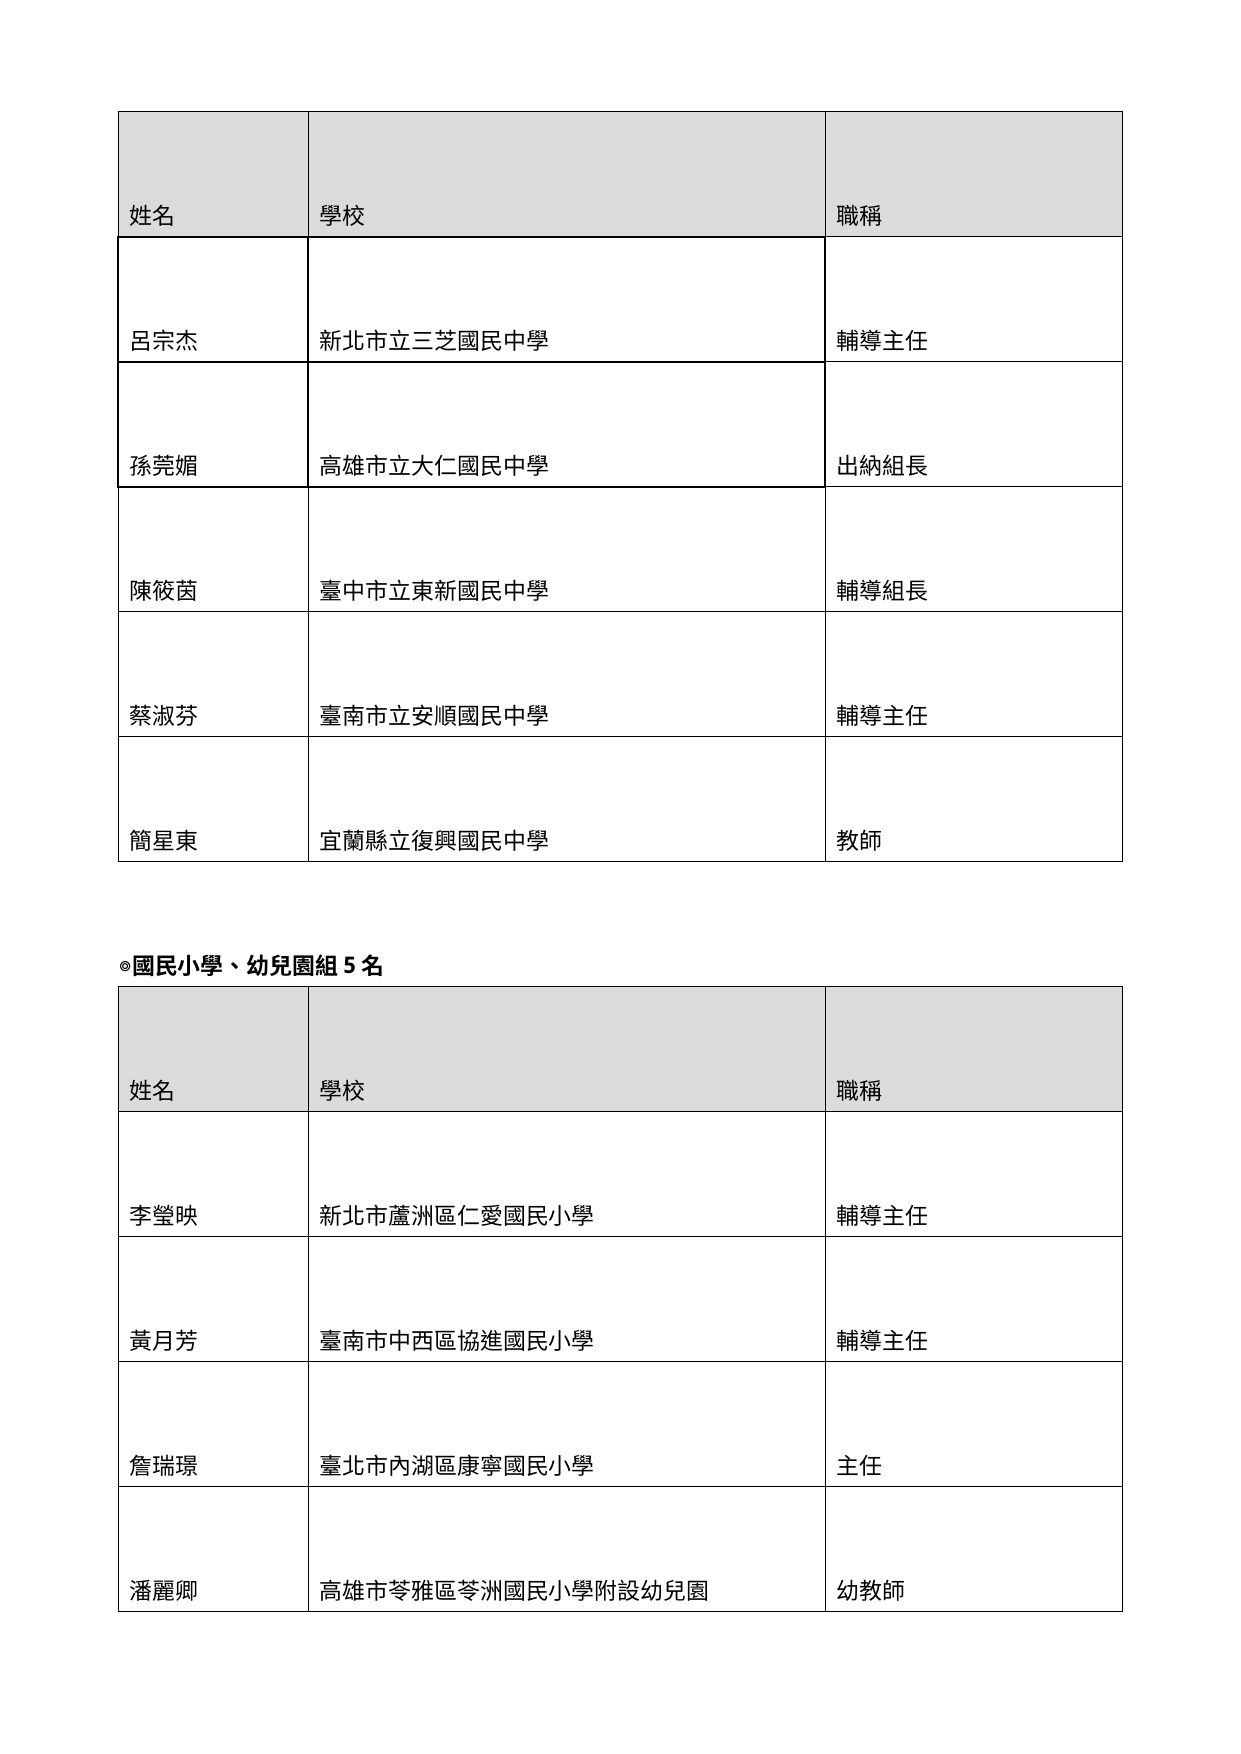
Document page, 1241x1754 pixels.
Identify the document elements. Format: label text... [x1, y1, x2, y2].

table_cell 輔導主任 [826, 237, 1122, 361]
table_cell 潘麗卿 [119, 1487, 308, 1611]
table_cell 宜蘭縣立復興國民中學 [309, 737, 825, 861]
table_header 學校 [309, 987, 825, 1111]
table_cell 教師 [826, 737, 1122, 861]
table_cell 簡星東 [119, 737, 308, 861]
table_header 職稱 [826, 112, 1122, 236]
table_header 學校 [309, 112, 825, 236]
table_header 姓名 [119, 112, 308, 236]
table_cell 臺南市中西區協進國民小學 [309, 1237, 825, 1361]
table_header 姓名 [119, 987, 308, 1111]
table_cell 臺北市內湖區康寧國民小學 [309, 1362, 825, 1486]
table_cell 高雄市苓雅區苓洲國民小學附設幼兒園 [309, 1487, 825, 1611]
table_cell 高雄市立大仁國民中學 [309, 363, 824, 486]
table_cell 李瑩映 [119, 1112, 308, 1236]
table_cell 黃月芳 [119, 1237, 308, 1361]
table_cell 主任 [826, 1362, 1122, 1486]
table_cell 輔導組長 [826, 487, 1122, 611]
table_cell 孫莞媚 [119, 363, 307, 486]
table_cell 臺南市立安順國民中學 [309, 612, 825, 736]
table_cell 陳筱茵 [119, 488, 308, 611]
table_cell 蔡淑芬 [119, 612, 308, 736]
table_cell 臺中市立東新國民中學 [309, 488, 825, 611]
text ◎國民小學、幼兒園組5名 [118, 923, 1122, 986]
table_cell 輔導主任 [826, 1237, 1122, 1361]
table_cell 呂宗杰 [119, 238, 307, 361]
table_cell 幼教師 [826, 1487, 1122, 1611]
table_cell 新北市蘆洲區仁愛國民小學 [309, 1112, 825, 1236]
table_cell 新北市立三芝國民中學 [309, 238, 824, 361]
table_header 職稱 [826, 987, 1122, 1111]
table_cell 詹瑞璟 [119, 1362, 308, 1486]
table_cell 出納組長 [826, 362, 1122, 486]
table_cell 輔導主任 [826, 1112, 1122, 1236]
table_cell 輔導主任 [826, 612, 1122, 736]
